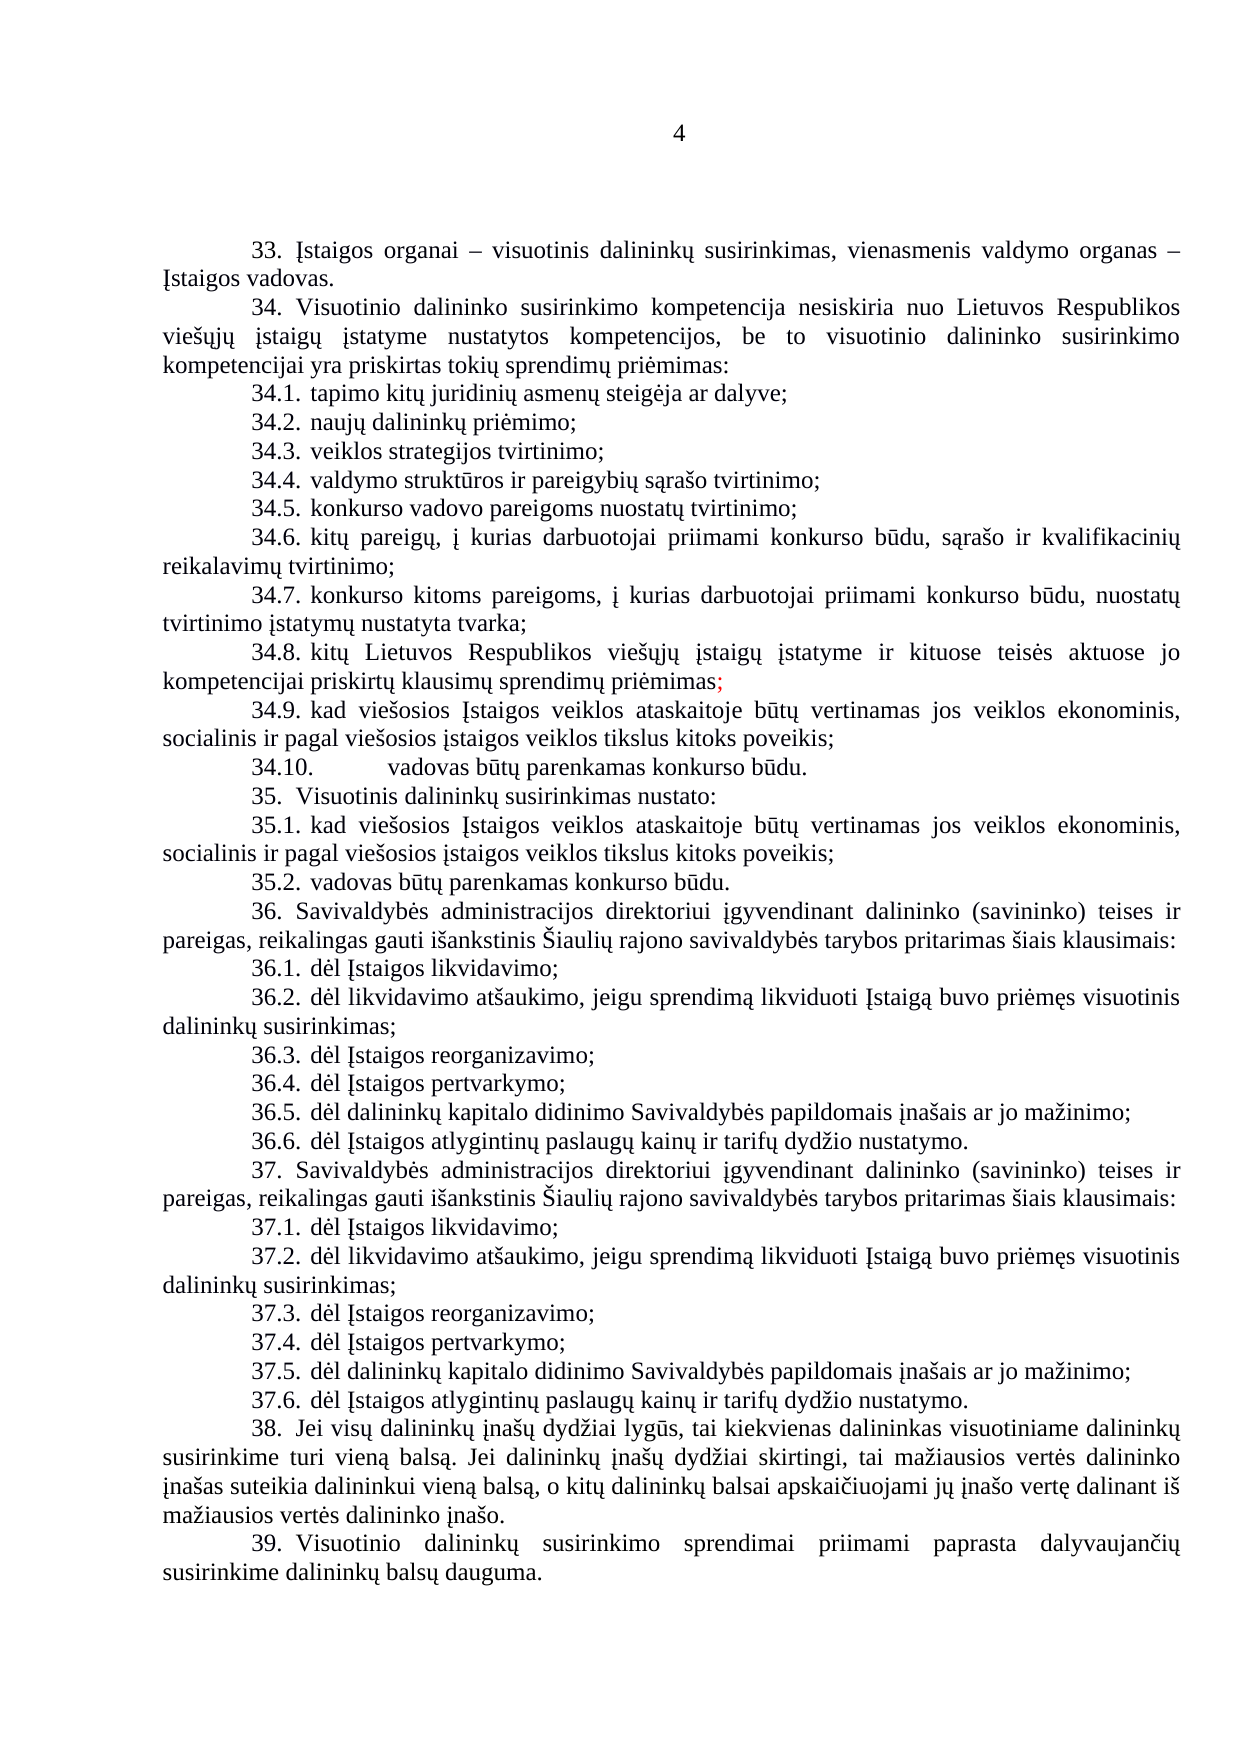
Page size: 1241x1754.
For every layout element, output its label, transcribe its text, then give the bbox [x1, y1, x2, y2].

text 36.4. dėl Įstaigos pertvarkymo; [162, 1068, 1181, 1097]
text 35. Visuotinis dalininkų susirinkimas nustato: [215, 781, 1181, 810]
text 34.3. veiklos strategijos tvirtinimo; [251, 436, 1181, 465]
text 36.2. dėl likvidavimo atšaukimo, jeigu sprendimą likviduoti Įstaigą buvo priėmęs visuotinis dalininkų susirinkimas; [162, 982, 1181, 1040]
text 34. Visuotinio dalininko susirinkimo kompetencija nesiskiria nuo Lietuvos Respublikos viešųjų įstaigų įstatyme nustatytos kompetencijos, be to visuotinio dalininko susirinkimo kompetencijai yra priskirtas tokių sprendimų priėmimas: [162, 292, 1181, 378]
text 37.4. dėl Įstaigos pertvarkymo; [162, 1327, 1181, 1356]
text 34.5. konkurso vadovo pareigoms nuostatų tvirtinimo; [251, 493, 1181, 522]
text 35.2. vadovas būtų parenkamas konkurso būdu. [162, 867, 1181, 896]
text 34.1. tapimo kitų juridinių asmenų steigėja ar dalyve; [251, 378, 1181, 407]
text 36.3. dėl Įstaigos reorganizavimo; [162, 1040, 1181, 1068]
text 34.2. naujų dalininkų priėmimo; [251, 407, 1181, 436]
text 36. Savivaldybės administracijos direktoriui įgyvendinant dalininko (savininko) teises ir pareigas, reikalingas gauti išankstinis Šiaulių rajono savivaldybės tarybos pritarimas šiais klausimais: [162, 896, 1181, 953]
text 37.1. dėl Įstaigos likvidavimo; [251, 1212, 1181, 1241]
text 34.6. kitų pareigų, į kurias darbuotojai priimami konkurso būdu, sąrašo ir kvalifikacinių reikalavimų tvirtinimo; [162, 522, 1181, 580]
text 34.9. kad viešosios Įstaigos veiklos ataskaitoje būtų vertinamas jos veiklos ekonominis, socialinis ir pagal viešosios įstaigos veiklos tikslus kitoks poveikis; [162, 695, 1181, 752]
text 39. Visuotinio dalininkų susirinkimo sprendimai priimami paprasta dalyvaujančių susirinkime dalininkų balsų dauguma. [162, 1528, 1181, 1586]
text 36.5. dėl dalininkų kapitalo didinimo Savivaldybės papildomais įnašais ar jo mažinimo; [162, 1097, 1181, 1126]
text 35.1. kad viešosios Įstaigos veiklos ataskaitoje būtų vertinamas jos veiklos ekonominis, socialinis ir pagal viešosios įstaigos veiklos tikslus kitoks poveikis; [162, 810, 1181, 867]
text 34.10. vadovas būtų parenkamas konkurso būdu. [162, 752, 1181, 781]
text 37.6. dėl Įstaigos atlygintinų paslaugų kainų ir tarifų dydžio nustatymo. [162, 1385, 1181, 1413]
text 34.8. kitų Lietuvos Respublikos viešųjų įstaigų įstatyme ir kituose teisės aktuose jo kompetencijai priskirtų klausimų sprendimų priėmimas; [162, 637, 1181, 695]
text 37.3. dėl Įstaigos reorganizavimo; [162, 1298, 1181, 1327]
text 36.6. dėl Įstaigos atlygintinų paslaugų kainų ir tarifų dydžio nustatymo. [162, 1126, 1181, 1155]
text 33. Įstaigos organai – visuotinis dalininkų susirinkimas, vienasmenis valdymo organas – Įstaigos vadovas. [162, 235, 1181, 292]
text 37.5. dėl dalininkų kapitalo didinimo Savivaldybės papildomais įnašais ar jo mažinimo; [162, 1356, 1181, 1385]
text 37.2. dėl likvidavimo atšaukimo, jeigu sprendimą likviduoti Įstaigą buvo priėmęs visuotinis dalininkų susirinkimas; [162, 1241, 1181, 1298]
text 34.4. valdymo struktūros ir pareigybių sąrašo tvirtinimo; [251, 465, 1181, 493]
text 36.1. dėl Įstaigos likvidavimo; [251, 953, 1181, 982]
text 38. Jei visų dalininkų įnašų dydžiai lygūs, tai kiekvienas dalininkas visuotiniame dalininkų susirinkime turi vieną balsą. Jei dalininkų įnašų dydžiai skirtingi, tai mažiausios vertės dalininko įnašas suteikia dalininkui vieną balsą, o kitų dalininkų balsai apskaičiuojami jų įnašo vertę dalinant iš mažiausios vertės dalininko įnašo. [162, 1413, 1181, 1528]
text 37. Savivaldybės administracijos direktoriui įgyvendinant dalininko (savininko) teises ir pareigas, reikalingas gauti išankstinis Šiaulių rajono savivaldybės tarybos pritarimas šiais klausimais: [162, 1155, 1181, 1212]
text 34.7. konkurso kitoms pareigoms, į kurias darbuotojai priimami konkurso būdu, nuostatų tvirtinimo įstatymų nustatyta tvarka; [162, 580, 1181, 637]
